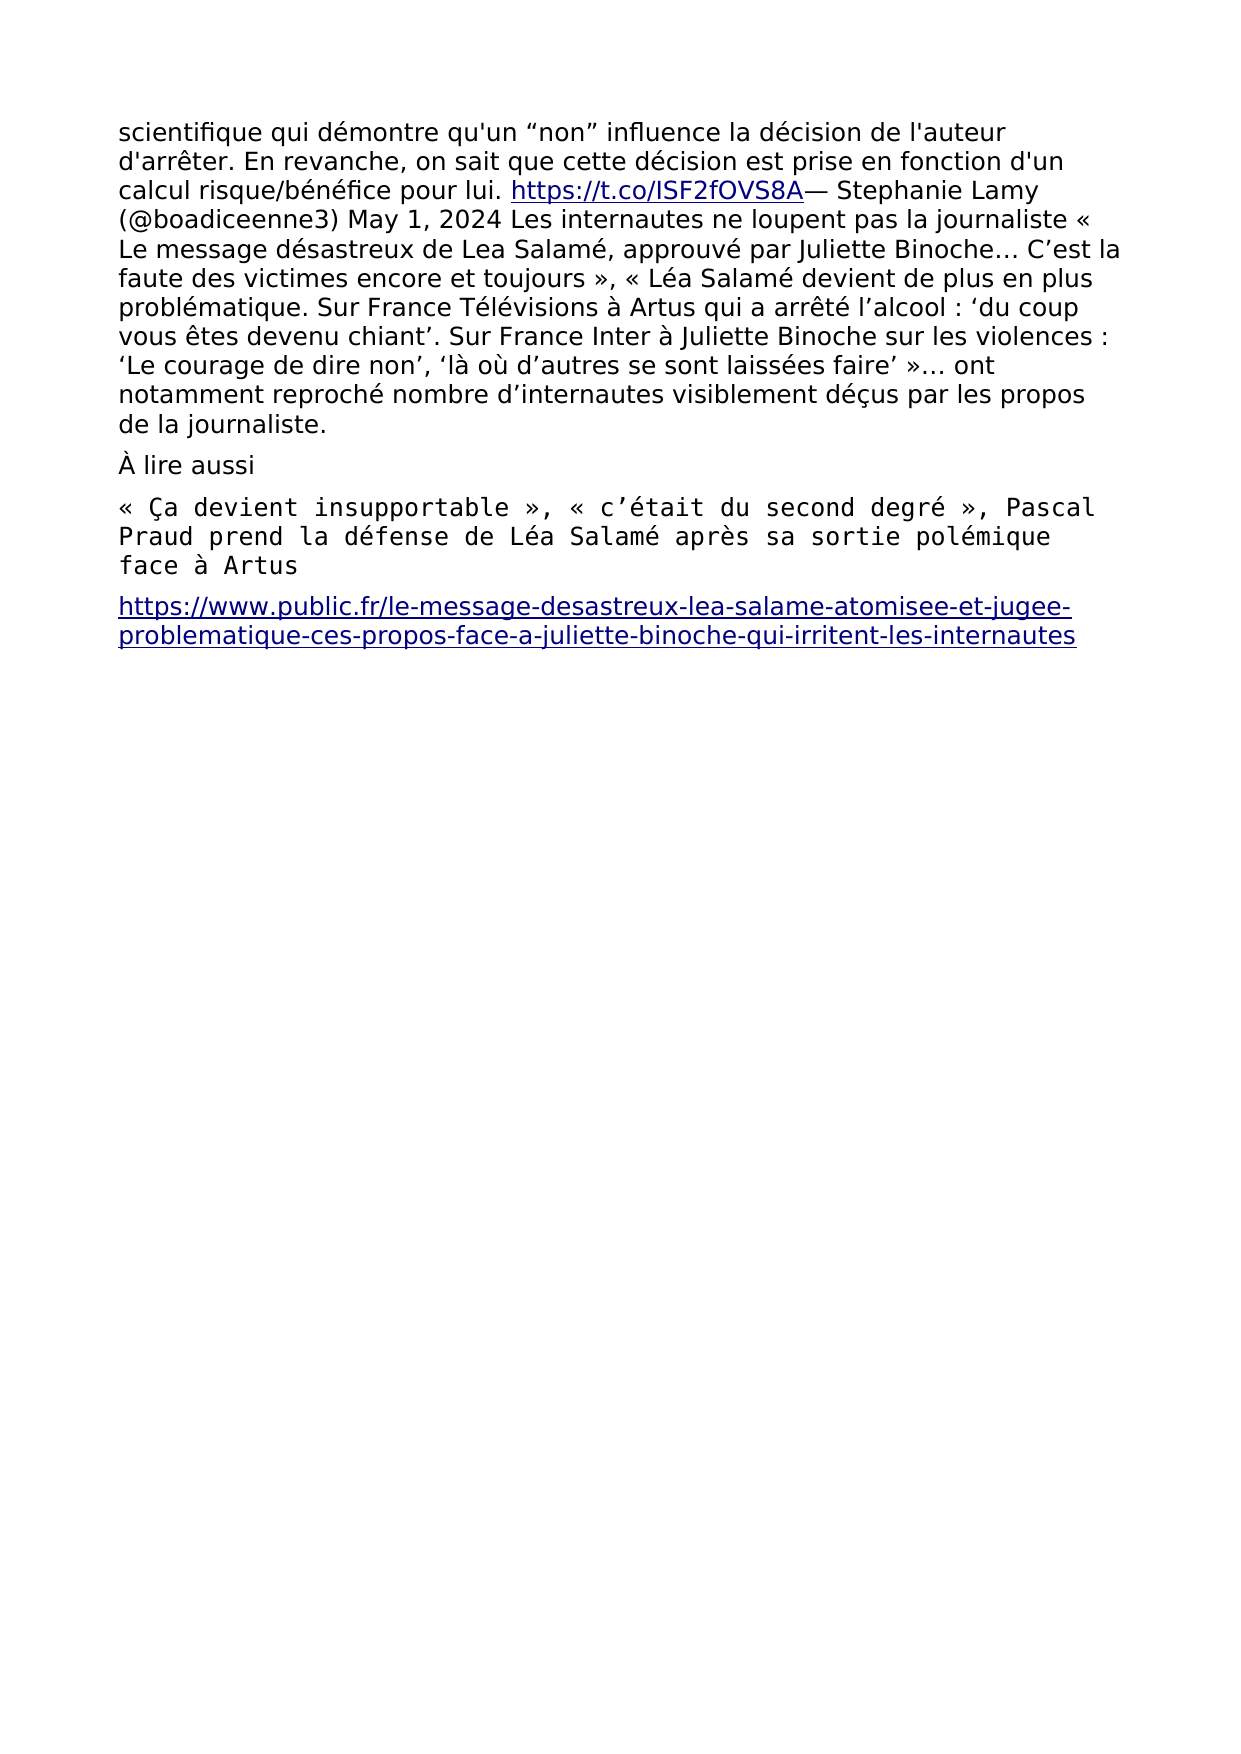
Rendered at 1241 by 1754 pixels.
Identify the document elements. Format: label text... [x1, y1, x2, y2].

text « Ça devient insupportable », « c’était du second degré », Pascal Praud prend la défense de Léa Salamé après sa sortie polémique face à Artus [118, 493, 1122, 581]
text À lire aussi [118, 451, 1122, 481]
text https://www.public.fr/le-message-desastreux-lea-salame-atomisee-et-jugee-problematique-ces-propos-face-a-juliette-binoche-qui-irritent-les-internautes [118, 592, 1122, 651]
text scientifique qui démontre qu'un “non” influence la décision de l'auteur d'arrêter. En revanche, on sait que cette décision est prise en fonction d'un calcul risque/bénéfice pour lui. https://t.co/ISF2fOVS8A— Stephanie Lamy (@boadiceenne3) May 1, 2024 Les internautes ne loupent pas la journaliste « Le message désastreux de Lea Salamé, approuvé par Juliette Binoche… C’est la faute des victimes encore et toujours », « Léa Salamé devient de plus en plus problématique. Sur France Télévisions à Artus qui a arrêté l’alcool : ‘du coup vous êtes devenu chiant’. Sur France Inter à Juliette Binoche sur les violences : ‘Le courage de dire non’, ‘là où d’autres se sont laissées faire’ »… ont notamment reproché nombre d’internautes visiblement déçus par les propos de la journaliste. [118, 118, 1122, 439]
